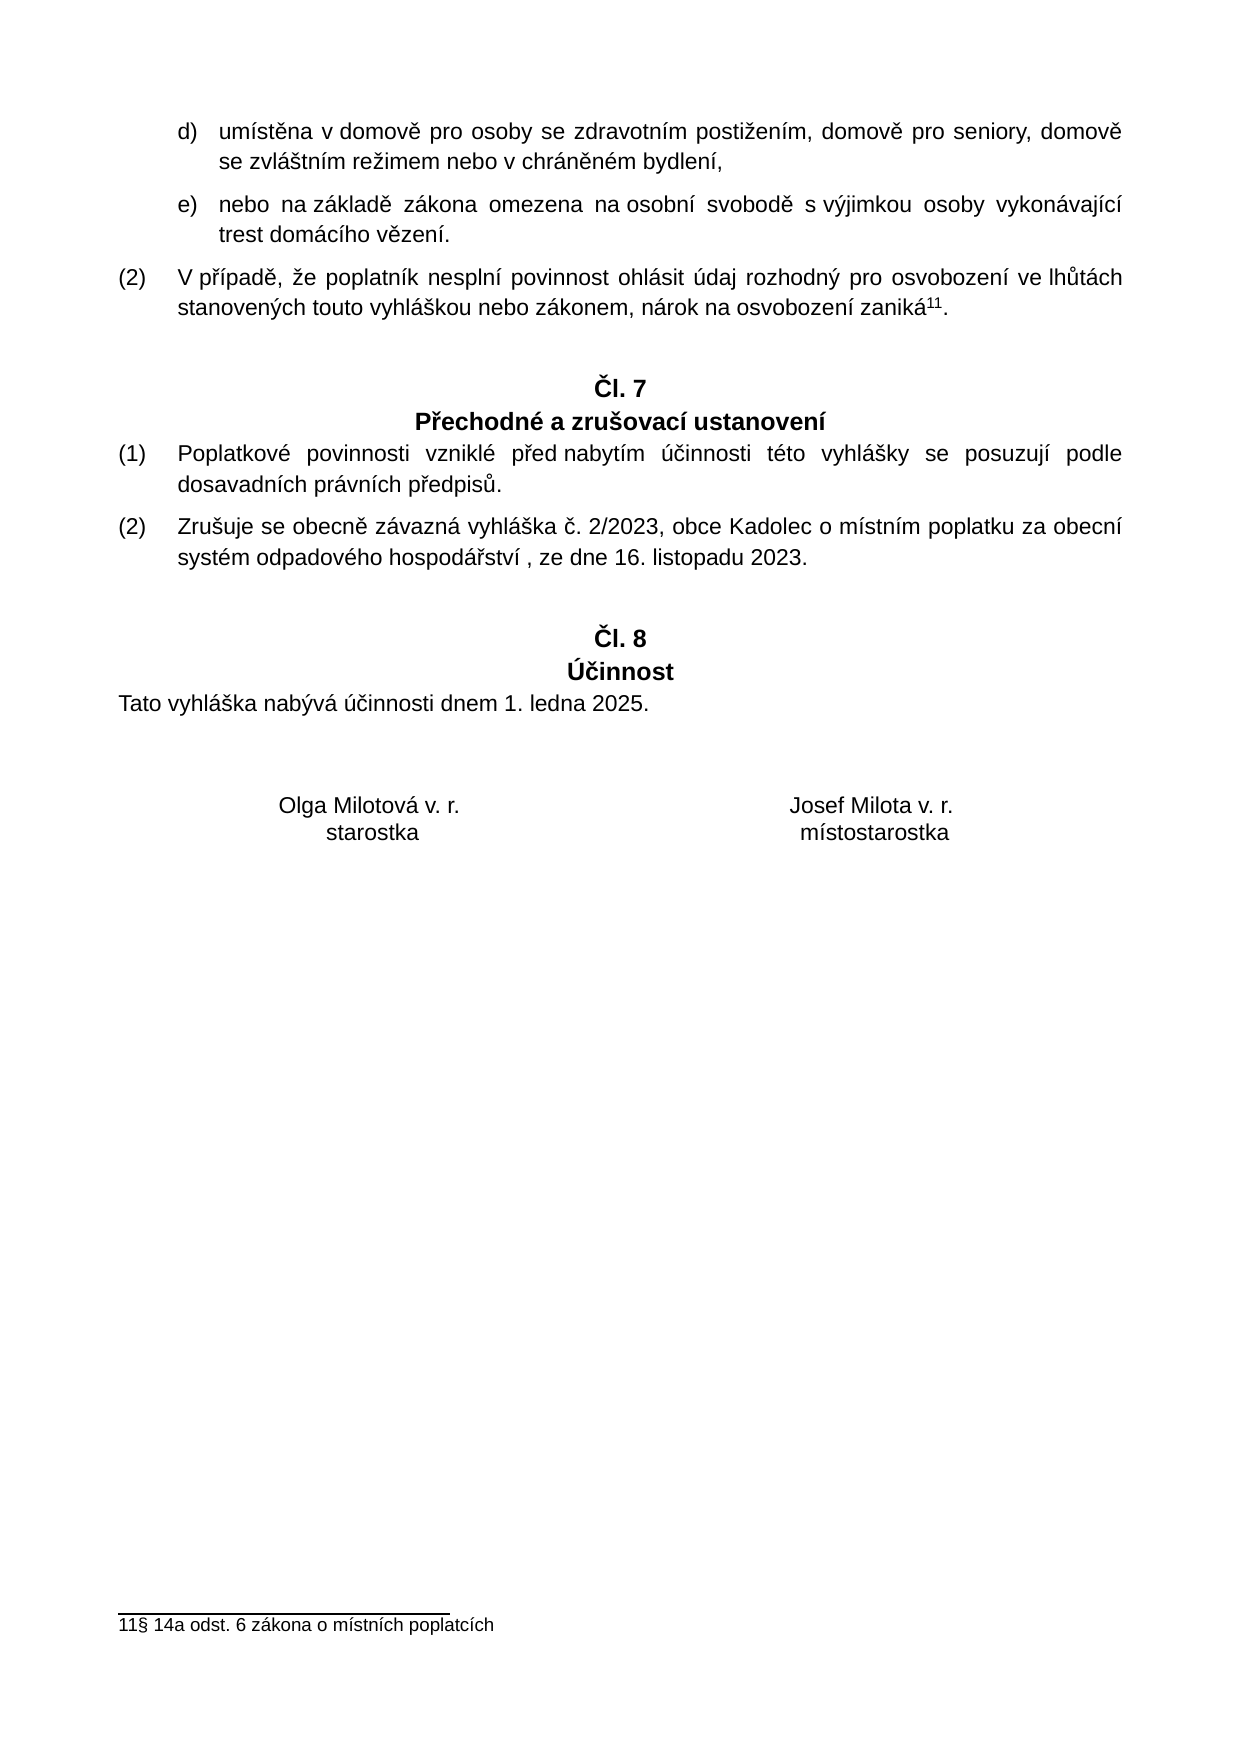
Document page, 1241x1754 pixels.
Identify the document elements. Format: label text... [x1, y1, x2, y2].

subtitle Čl. 7 Přechodné a zrušovací ustanovení [118, 374, 1122, 436]
list V případě, že poplatník nesplní povinnost ohlásit údaj rozhodný pro osvobození ve lhůtách stanovených touto vyhláškou nebo zákonem, nárok na osvobození zaniká. [118, 264, 1122, 321]
list umístěna v domově pro osoby se zdravotním postižením, domově pro seniory, domově se zvláštním režimem nebo v chráněném bydlení, [177, 118, 1122, 175]
table_header Josef Milota v. r. místostarostka [620, 733, 1122, 851]
list Poplatkové povinnosti vzniklé před nabytím účinnosti této vyhlášky se posuzují podle dosavadních právních předpisů. [118, 440, 1122, 497]
table_header Olga Milotová v. r. starostka [118, 733, 620, 851]
subtitle Čl. 8 Účinnost [118, 624, 1122, 686]
table_cell [620, 851, 1122, 969]
table_cell [118, 851, 620, 969]
list nebo na základě zákona omezena na osobní svobodě s výjimkou osoby vykonávající trest domácího vězení. [177, 191, 1122, 248]
text Tato vyhláška nabývá účinnosti dnem 1. ledna 2025. [118, 690, 1122, 716]
list § 14a odst. 6 zákona o místních poplatcích [118, 1614, 1122, 1635]
list Zrušuje se obecně závazná vyhláška č. 2/2023, obce Kadolec o místním poplatku za obecní systém odpadového hospodářství , ze dne 16. listopadu 2023. [118, 513, 1122, 570]
